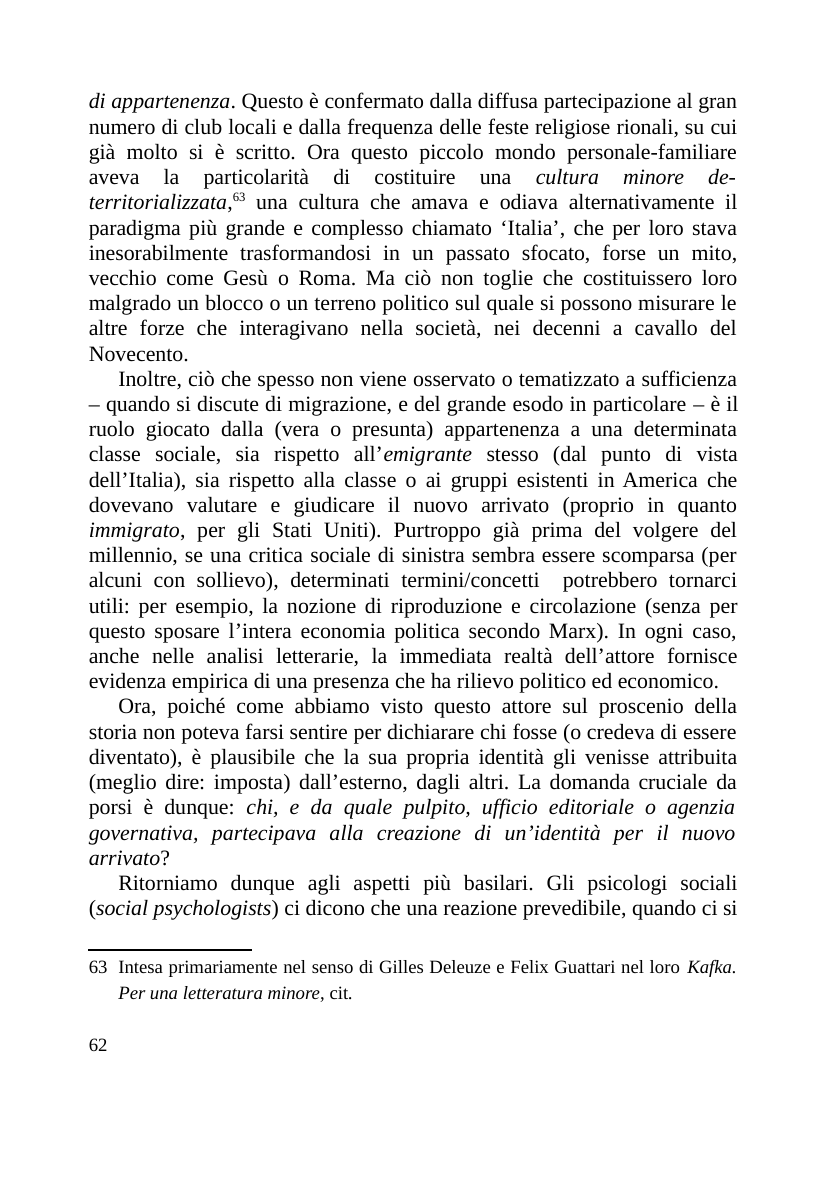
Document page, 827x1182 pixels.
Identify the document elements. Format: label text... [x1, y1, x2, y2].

text Ora, poiché come abbiamo visto questo attore sul proscenio della storia non poteva farsi sentire per dichiarare chi fosse (o credeva di essere diventato), è plausibile che la sua propria identità gli venisse attribuita (meglio dire: imposta) dall’esterno, dagli altri. La domanda cruciale da porsi è dunque: chi, e da quale pulpito, ufficio editoriale o agenzia governativa, partecipava alla creazione di un’identità per il nuovo arrivato? [88, 693, 738, 870]
text Ritorniamo dunque agli aspetti più basilari. Gli psicologi sociali (social psychologists) ci dicono che una reazione prevedibile, quando ci si [88, 870, 738, 920]
text Intesa primariamente nel senso di Gilles Deleuze e Felix Guattari nel loro Kafka. Per una letteratura minore, cit. [88, 956, 738, 1004]
text di appartenenza. Questo è confermato dalla diffusa partecipazione al gran numero di club locali e dalla frequenza delle feste religiose rionali, su cui già molto si è scritto. Ora questo piccolo mondo personale-familiare aveva la particolarità di costituire una cultura minore de-territorializzata, una cultura che amava e odiava alternativamente il paradigma più grande e complesso chiamato ‘Italia’, che per loro stava inesorabilmente trasformandosi in un passato sfocato, forse un mito, vecchio come Gesù o Roma. Ma ciò non toglie che costituissero loro malgrado un blocco o un terreno politico sul quale si possono misurare le altre forze che interagivano nella società, nei decenni a cavallo del Novecento. [88, 88, 738, 366]
text Inoltre, ciò che spesso non viene osservato o tematizzato a sufficienza – quando si discute di migrazione, e del grande esodo in particolare – è il ruolo giocato dalla (vera o presunta) appartenenza a una determinata classe sociale, sia rispetto all’emigrante stesso (dal punto di vista dell’Italia), sia rispetto alla classe o ai gruppi esistenti in America che dovevano valutare e giudicare il nuovo arrivato (proprio in quanto immigrato, per gli Stati Uniti). Purtroppo già prima del volgere del millennio, se una critica sociale di sinistra sembra essere scomparsa (per alcuni con sollievo), determinati termini/concetti potrebbero tornarci utili: per esempio, la nozione di riproduzione e circolazione (senza per questo sposare l’intera economia politica secondo Marx). In ogni caso, anche nelle analisi letterarie, la immediata realtà dell’attore fornisce evidenza empirica di una presenza che ha rilievo politico ed economico. [88, 366, 738, 693]
